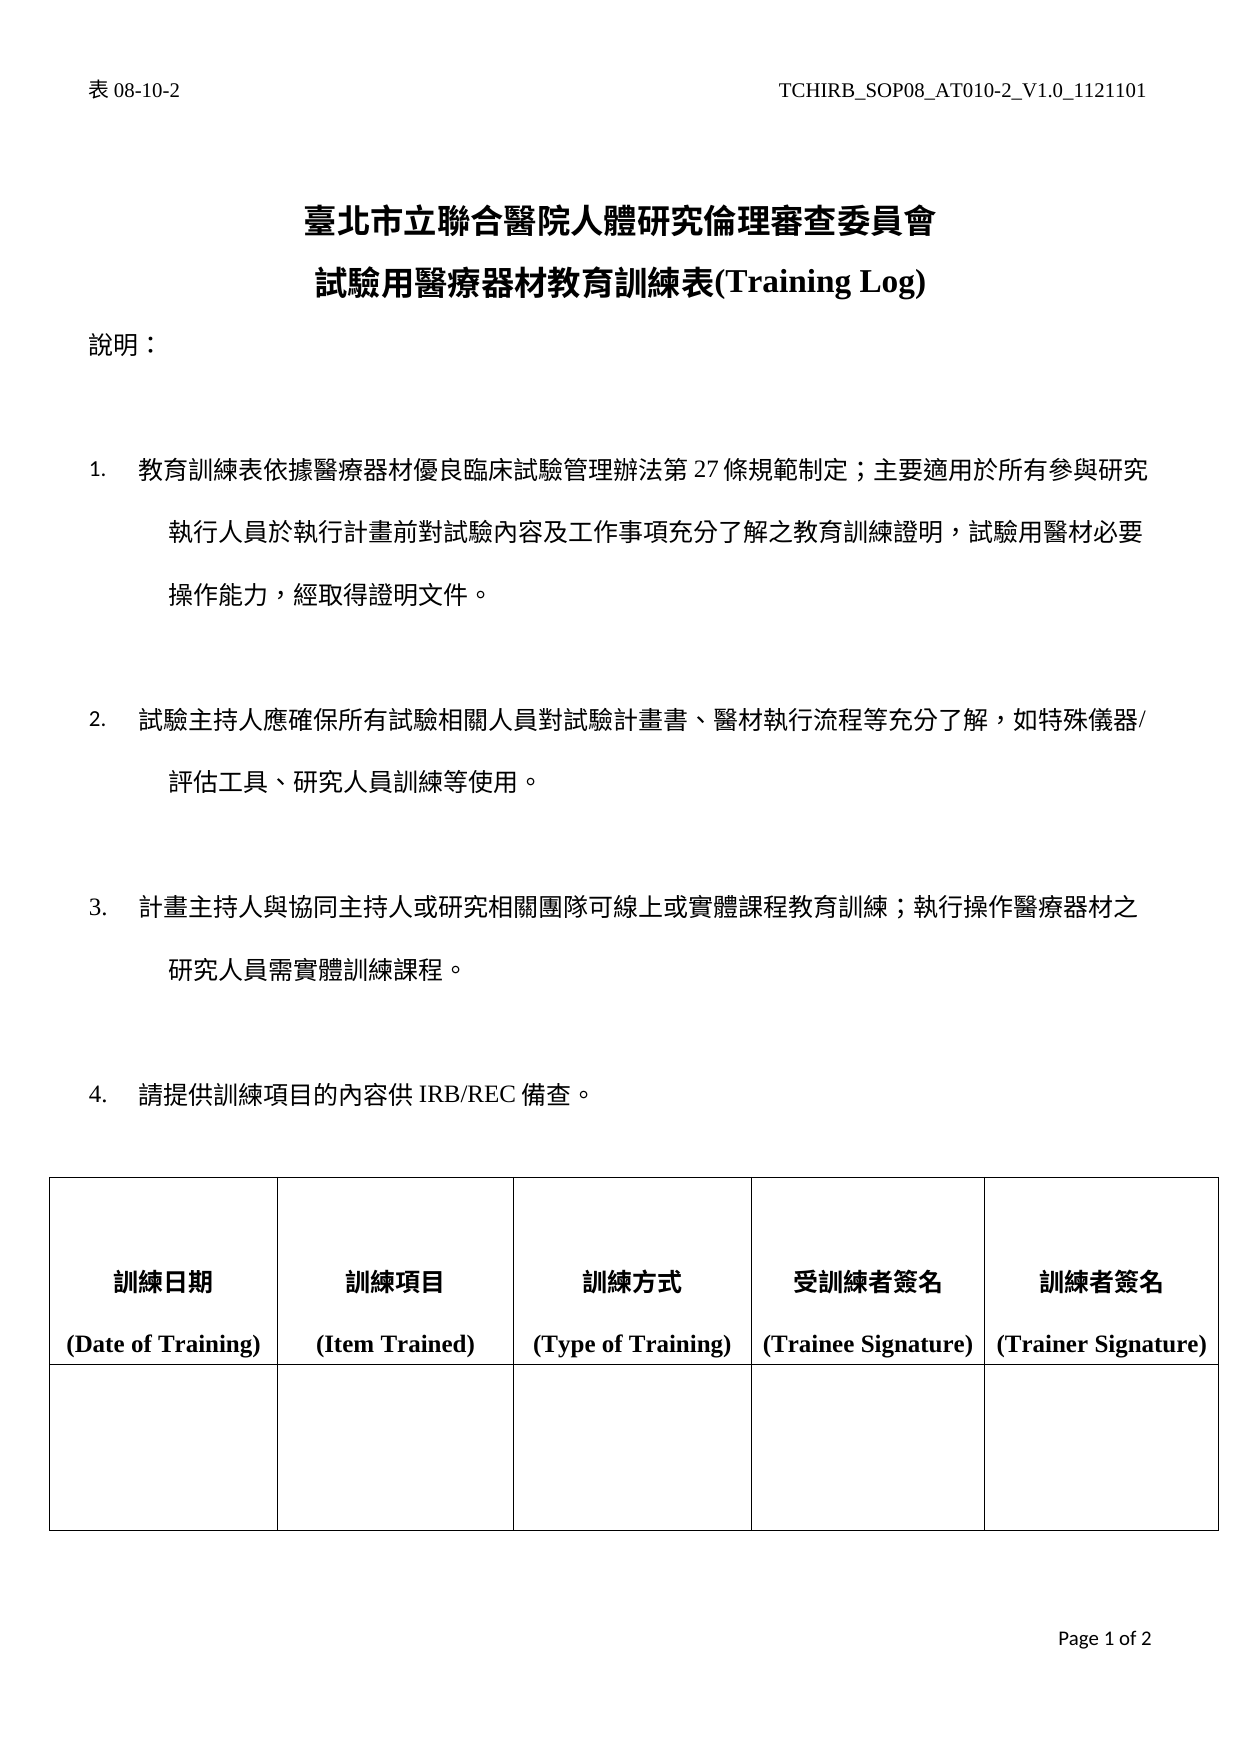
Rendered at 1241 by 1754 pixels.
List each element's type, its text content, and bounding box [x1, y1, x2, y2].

list 教育訓練表依據醫療器材優良臨床試驗管理辦法第27條規範制定；主要適用於所有參與研究執行人員於執行計畫前對試驗內容及工作事項充分了解之教育訓練證明，試驗用醫材必要操作能力，經取得證明文件。 [89, 427, 1152, 614]
text 說明： [89, 302, 1152, 364]
table_header 受訓練者簽名 (Trainee Signature) [752, 1178, 984, 1364]
table_cell [514, 1365, 751, 1530]
table_cell [278, 1365, 513, 1530]
text 試驗用醫療器材教育訓練表(Training Log) [89, 239, 1152, 302]
table_header 訓練者簽名 (Trainer Signature) [985, 1178, 1218, 1364]
table_cell [752, 1365, 984, 1530]
table_header 訓練方式 (Type of Training) [514, 1178, 751, 1364]
list 試驗主持人應確保所有試驗相關人員對試驗計畫書、醫材執行流程等充分了解，如特殊儀器/評估工具、研究人員訓練等使用。 [89, 677, 1152, 802]
text 臺北市立聯合醫院人體研究倫理審查委員會 [89, 177, 1152, 239]
table_cell [50, 1365, 277, 1530]
list 請提供訓練項目的內容供IRB/REC備查。 [89, 1052, 1152, 1114]
table_header 訓練日期 (Date of Training) [50, 1178, 277, 1364]
table_cell [985, 1365, 1218, 1530]
table_header 訓練項目 (Item Trained) [278, 1178, 513, 1364]
list 計畫主持人與協同主持人或研究相關團隊可線上或實體課程教育訓練；執行操作醫療器材之研究人員需實體訓練課程。 [89, 864, 1152, 989]
